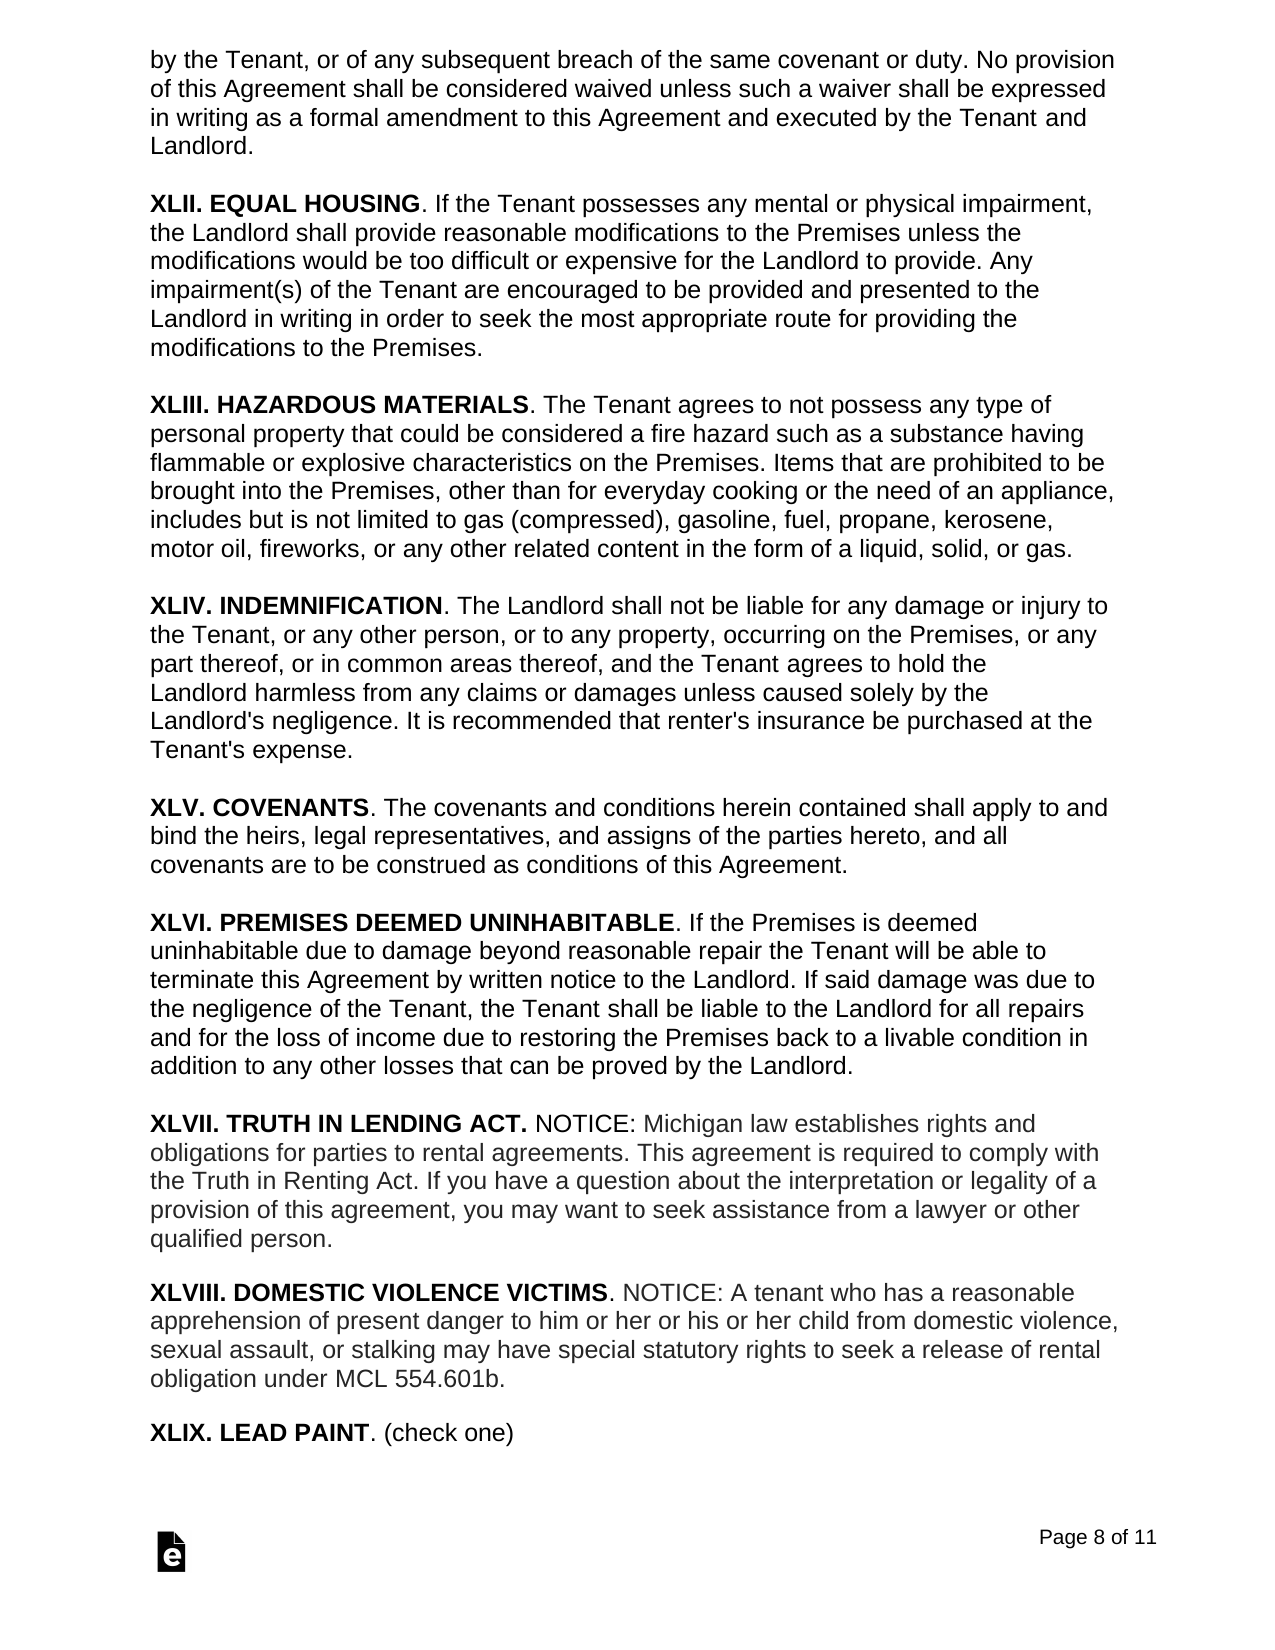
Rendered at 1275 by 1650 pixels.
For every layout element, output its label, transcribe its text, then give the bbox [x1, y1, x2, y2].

text XLIII. HAZARDOUS MATERIALS. The Tenant agrees to not possess any type of personal property that could be considered a fire hazard such as a substance having flammable or explosive characteristics on the Premises. Items that are prohibited to be brought into the Premises, other than for everyday cooking or the need of an appliance, includes but is not limited to gas (compressed), gasoline, fuel, propane, kerosene, motor oil, fireworks, or any other related content in the form of a liquid, solid, or gas. [150, 390, 1125, 562]
text XLIX. LEAD PAINT. (check one) [150, 1417, 1125, 1446]
text XLVII. TRUTH IN LENDING ACT. NOTICE: Michigan law establishes rights and obligations for parties to rental agreements. This agreement is required to comply with the Truth in Renting Act. If you have a question about the interpretation or legality of a provision of this agreement, you may want to seek assistance from a lawyer or other qualified person. [150, 1109, 1125, 1252]
text XLVIII. DOMESTIC VIOLENCE VICTIMS. NOTICE: A tenant who has a reasonable apprehension of present danger to him or her or his or her child from domestic violence, sexual assault, or stalking may have special statutory rights to seek a release of rental obligation under MCL 554.601b. [150, 1277, 1125, 1392]
text by the Tenant, or of any subsequent breach of the same covenant or duty. No provision of this Agreement shall be considered waived unless such a waiver shall be expressed in writing as a formal amendment to this Agreement and executed by the Tenant and Landlord. [150, 45, 1125, 160]
text XLV. COVENANTS. The covenants and conditions herein contained shall apply to and bind the heirs, legal representatives, and assigns of the parties hereto, and all covenants are to be construed as conditions of this Agreement. [150, 792, 1125, 879]
text XLVI. PREMISES DEEMED UNINHABITABLE. If the Premises is deemed uninhabitable due to damage beyond reasonable repair the Tenant will be able to terminate this Agreement by written notice to the Landlord. If said damage was due to the negligence of the Tenant, the Tenant shall be liable to the Landlord for all repairs and for the loss of income due to restoring the Premises back to a livable condition in addition to any other losses that can be proved by the Landlord. [150, 907, 1125, 1080]
text XLII. EQUAL HOUSING. If the Tenant possesses any mental or physical impairment, the Landlord shall provide reasonable modifications to the Premises unless the modifications would be too difficult or expensive for the Landlord to provide. Any impairment(s) of the Tenant are encouraged to be provided and presented to the Landlord in writing in order to seek the most appropriate route for providing the modifications to the Premises. [150, 189, 1125, 361]
text XLIV. INDEMNIFICATION. The Landlord shall not be liable for any damage or injury to the Tenant, or any other person, or to any property, occurring on the Premises, or any part thereof, or in common areas thereof, and the Tenant agrees to hold the Landlord harmless from any claims or damages unless caused solely by the Landlord's negligence. It is recommended that renter's insurance be purchased at the Tenant's expense. [150, 591, 1125, 764]
